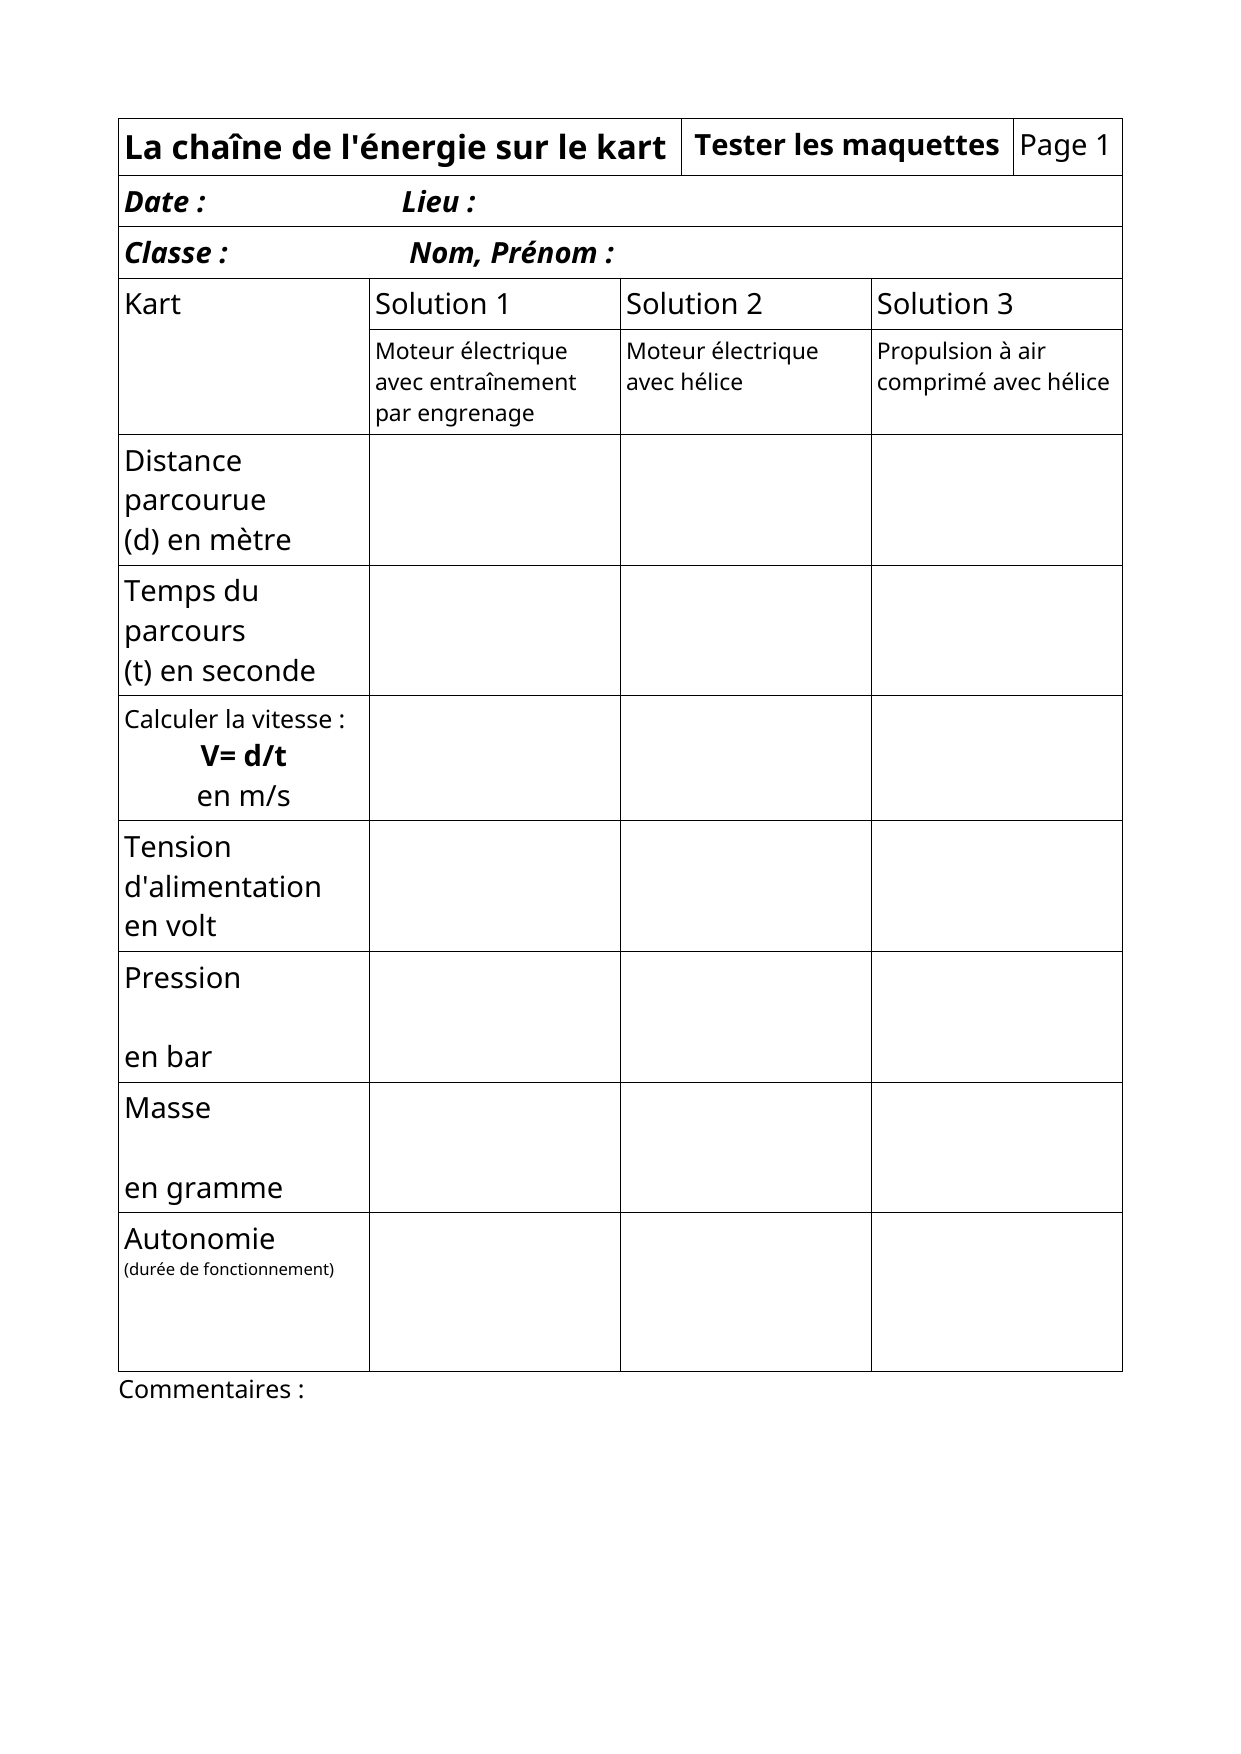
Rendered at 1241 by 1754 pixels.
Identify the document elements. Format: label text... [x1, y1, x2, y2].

table_header Solution 3 [872, 279, 1122, 329]
table_cell [872, 566, 1122, 695]
table_cell [370, 952, 620, 1082]
table_cell [872, 1213, 1122, 1371]
table_cell [370, 821, 620, 951]
table_cell [872, 1083, 1122, 1212]
table_cell Kart [119, 279, 369, 434]
table_cell [872, 952, 1122, 1082]
table_header Solution 2 [621, 279, 871, 329]
table_cell [370, 1213, 620, 1371]
table_cell [621, 952, 871, 1082]
table_cell Tension d'alimentation en volt [119, 821, 369, 951]
table_cell [370, 566, 620, 695]
table_cell [621, 566, 871, 695]
table_header Solution 1 [370, 279, 620, 329]
table_cell Temps du parcours (t) en seconde [119, 566, 369, 695]
table_cell [370, 435, 620, 565]
table_cell Classe : Nom, Prénom : [119, 227, 1122, 278]
table_header La chaîne de l'énergie sur le kart [119, 119, 681, 175]
table_cell Distance parcourue (d) en mètre [119, 435, 369, 565]
table_cell [370, 1083, 620, 1212]
table_cell Moteur électrique avec hélice [621, 330, 871, 434]
table_cell [621, 1213, 871, 1371]
table_header Page 1 [1014, 119, 1122, 175]
table_cell Autonomie (durée de fonctionnement) [119, 1213, 369, 1371]
table_cell [621, 1083, 871, 1212]
table_cell [621, 696, 871, 820]
table_cell [621, 435, 871, 565]
table_cell Calculer la vitesse : V= d/t en m/s [119, 696, 369, 820]
table_cell [872, 696, 1122, 820]
table_header Tester les maquettes [682, 119, 1013, 175]
table_cell [872, 435, 1122, 565]
table_cell [872, 821, 1122, 951]
table_cell Date : Lieu : [119, 176, 1122, 226]
table_cell [370, 696, 620, 820]
text Commentaires : [118, 1372, 1122, 1406]
table_cell Moteur électrique avec entraînement par engrenage [370, 330, 620, 434]
table_cell [621, 821, 871, 951]
table_cell Masse en gramme [119, 1083, 369, 1212]
table_cell Pression en bar [119, 952, 369, 1082]
table_cell Propulsion à air comprimé avec hélice [872, 330, 1122, 434]
